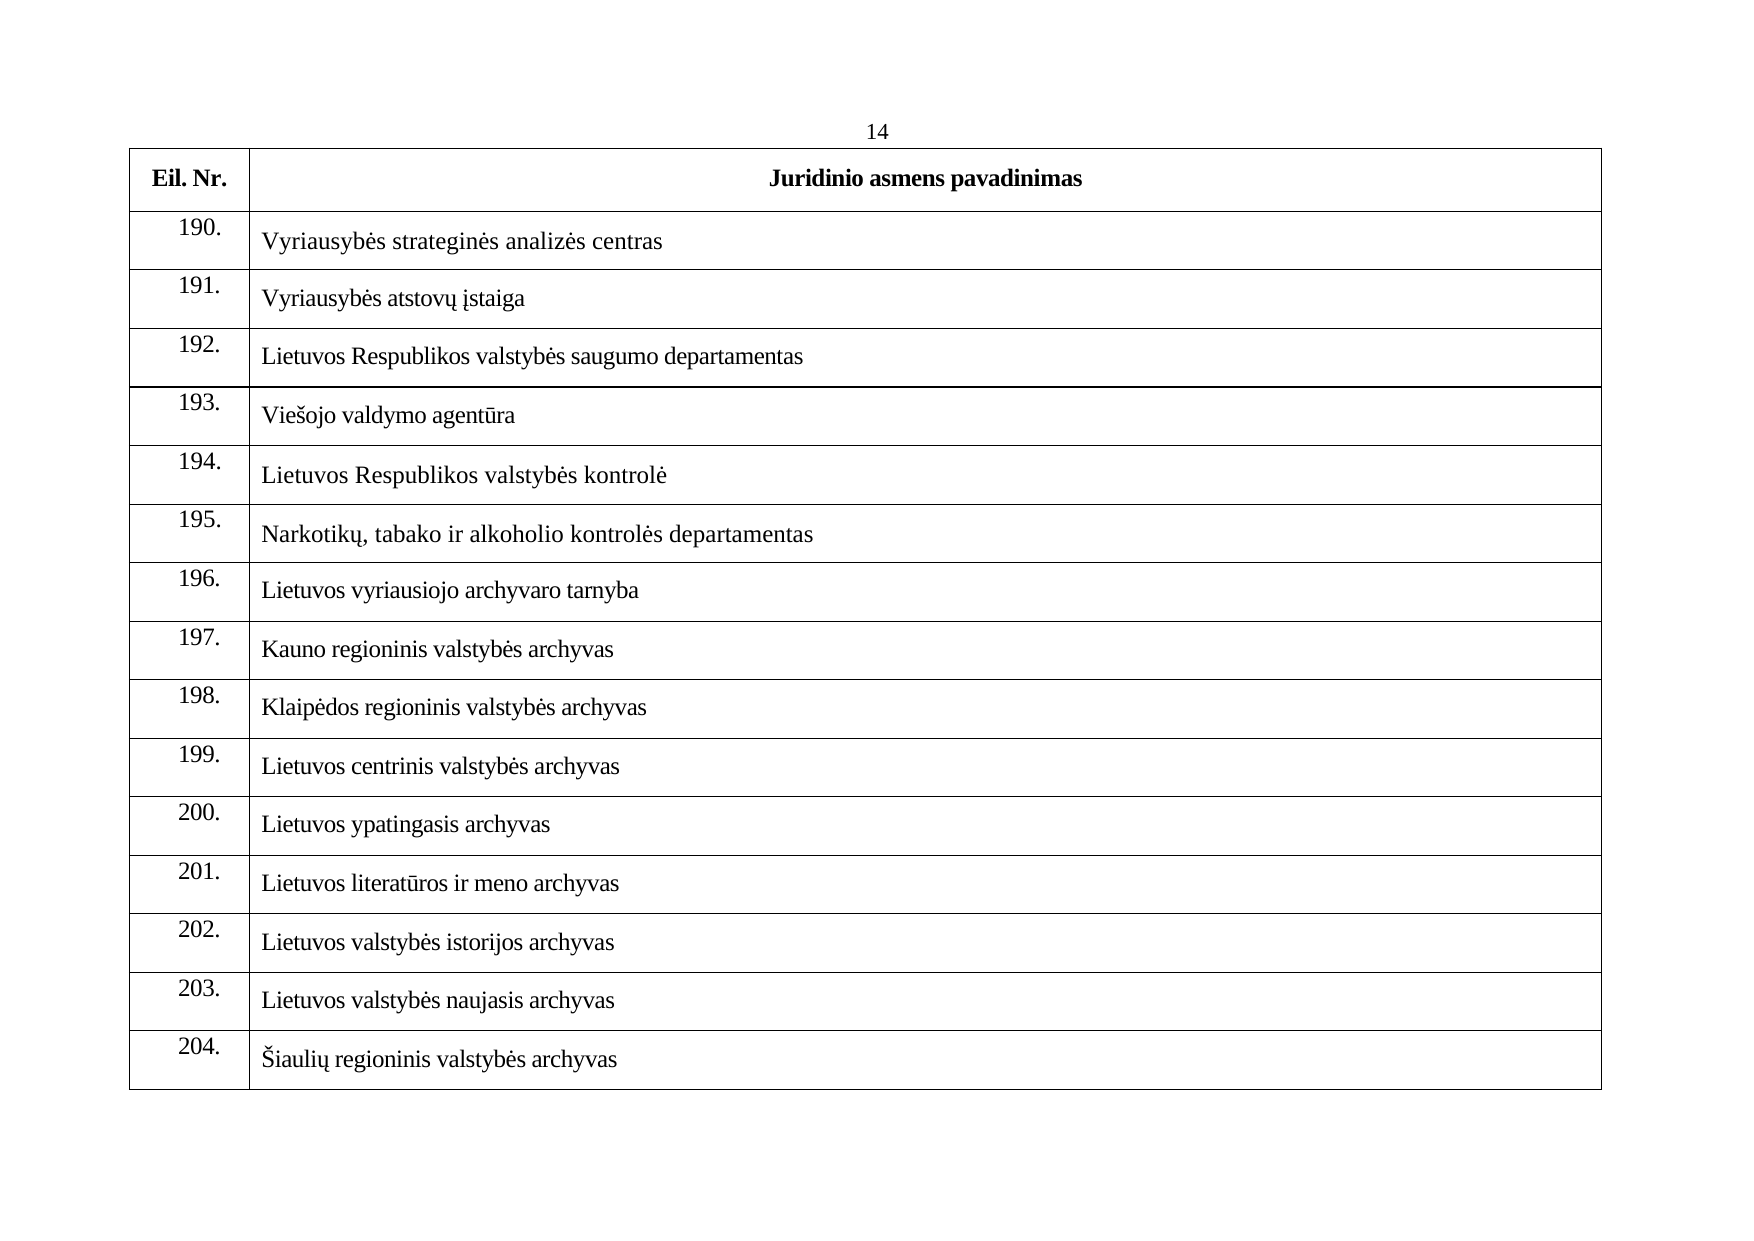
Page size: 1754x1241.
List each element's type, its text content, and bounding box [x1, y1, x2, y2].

table_cell Šiaulių regioninis valstybės archyvas [250, 1031, 1601, 1089]
table_cell 193. [130, 388, 249, 445]
table_cell 204. [130, 1031, 249, 1089]
table_cell Klaipėdos regioninis valstybės archyvas [250, 680, 1601, 738]
table_cell Viešojo valdymo agentūra [250, 388, 1601, 445]
table_cell 195. [130, 505, 249, 562]
table_cell 202. [130, 914, 249, 972]
table_cell 192. [130, 329, 249, 386]
table_cell 203. [130, 973, 249, 1030]
table_header Eil. Nr. [130, 149, 249, 211]
table_cell Lietuvos ypatingasis archyvas [250, 797, 1601, 855]
table_cell Narkotikų, tabako ir alkoholio kontrolės departamentas [250, 505, 1601, 562]
table_cell Lietuvos valstybės istorijos archyvas [250, 914, 1601, 972]
table_cell 191. [130, 270, 249, 328]
table_cell 199. [130, 739, 249, 796]
table_cell 196. [130, 563, 249, 621]
table_cell 201. [130, 856, 249, 913]
table_cell Lietuvos Respublikos valstybės saugumo departamentas [250, 329, 1601, 386]
table_cell 194. [130, 446, 249, 503]
table_header Juridinio asmens pavadinimas [250, 149, 1601, 211]
table_cell Lietuvos literatūros ir meno archyvas [250, 856, 1601, 913]
table_cell 190. [130, 212, 249, 269]
table_cell Vyriausybės atstovų įstaiga [250, 270, 1601, 328]
table_cell Lietuvos valstybės naujasis archyvas [250, 973, 1601, 1030]
table_cell Lietuvos vyriausiojo archyvaro tarnyba [250, 563, 1601, 621]
table_cell 200. [130, 797, 249, 855]
table_cell Vyriausybės strateginės analizės centras [250, 212, 1601, 269]
table_cell Lietuvos centrinis valstybės archyvas [250, 739, 1601, 796]
table_cell Lietuvos Respublikos valstybės kontrolė [250, 446, 1601, 503]
table_cell 197. [130, 622, 249, 679]
table_cell Kauno regioninis valstybės archyvas [250, 622, 1601, 679]
table_cell 198. [130, 680, 249, 738]
